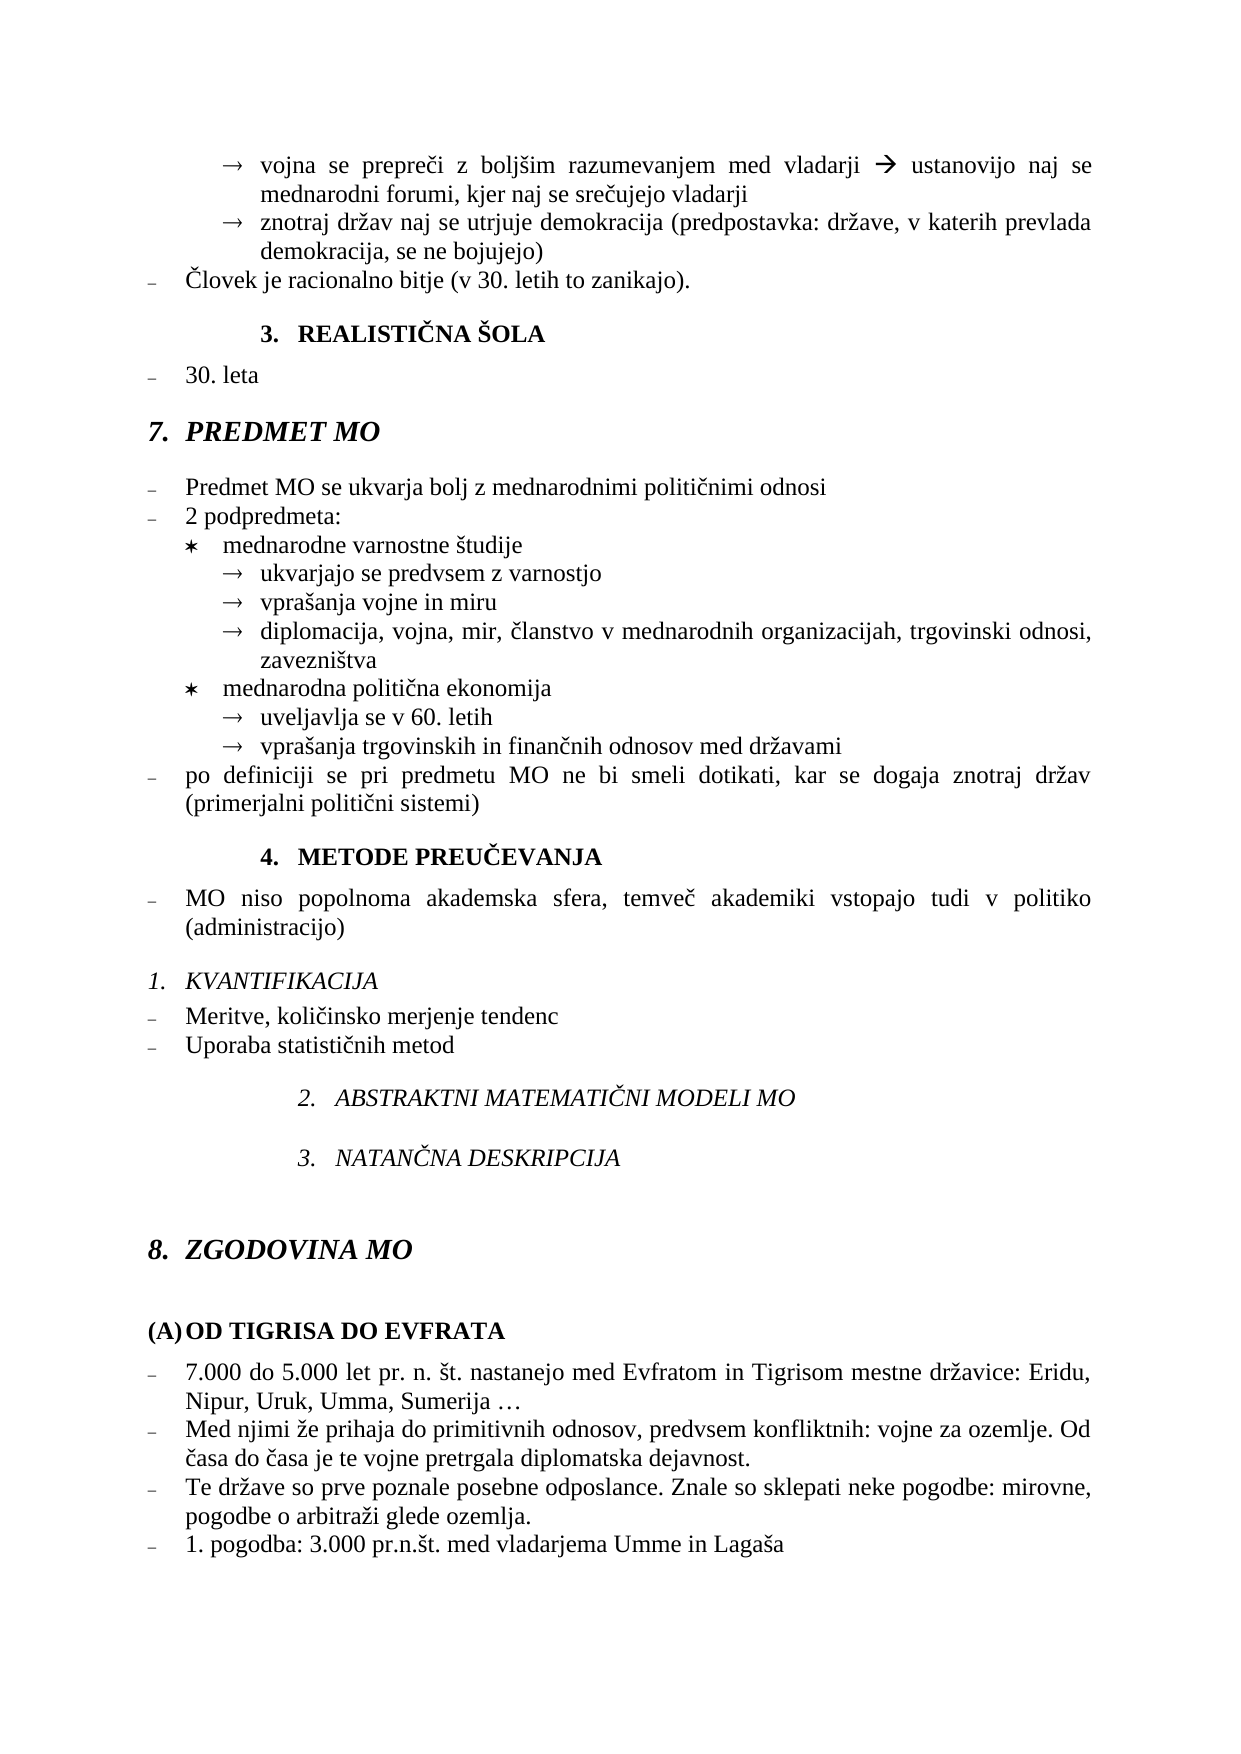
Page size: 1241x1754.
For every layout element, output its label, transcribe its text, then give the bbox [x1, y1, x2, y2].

list ukvarjajo se predvsem z varnostjo [223, 558, 1092, 587]
list vprašanja trgovinskih in finančnih odnosov med državami [223, 731, 1092, 760]
subtitle realistična šola [260, 319, 1092, 347]
list Meritve, količinsko merjenje tendenc [148, 1001, 1092, 1030]
list mednarodne varnostne študije [185, 530, 1092, 558]
list po definiciji se pri predmetu MO ne bi smeli dotikati, kar se dogaja znotraj držav (primerjalni politični sistemi) [148, 760, 1092, 817]
list Uporaba statističnih metod [148, 1030, 1092, 1058]
list vojna se prepreči z boljšim razumevanjem med vladarji  ustanovijo naj se mednarodni forumi, kjer naj se srečujejo vladarji [223, 150, 1092, 207]
subtitle natančna deskripcija [298, 1143, 1092, 1172]
subtitle od tigrisa do evfrata [148, 1316, 1092, 1344]
list Predmet MO se ukvarja bolj z mednarodnimi političnimi odnosi [148, 472, 1092, 501]
subtitle kvantifikacija [148, 966, 1092, 995]
list vprašanja vojne in miru [223, 587, 1092, 616]
list Človek je racionalno bitje (v 30. letih to zanikajo). [148, 265, 1092, 294]
list 7.000 do 5.000 let pr. n. št. nastanejo med Evfratom in Tigrisom mestne državice: Eridu, Nipur, Uruk, Umma, Sumerija … [148, 1357, 1092, 1414]
subtitle predmet mo [148, 414, 1092, 447]
subtitle zgodovina mo [148, 1232, 1092, 1266]
subtitle metode preučevanja [260, 842, 1092, 871]
list Med njimi že prihaja do primitivnih odnosov, predvsem konfliktnih: vojne za ozemlje. Od časa do časa je te vojne pretrgala diplomatska dejavnost. [148, 1414, 1092, 1472]
list 1. pogodba: 3.000 pr.n.št. med vladarjema Umme in Lagaša [148, 1529, 1092, 1558]
list 30. leta [148, 360, 1092, 389]
list MO niso popolnoma akademska sfera, temveč akademiki vstopajo tudi v politiko (administracijo) [148, 883, 1092, 941]
list mednarodna politična ekonomija [185, 673, 1092, 702]
list Te države so prve poznale posebne odposlance. Znale so sklepati neke pogodbe: mirovne, pogodbe o arbitraži glede ozemlja. [148, 1472, 1092, 1529]
subtitle abstraktni matematični modeli mo [298, 1083, 1092, 1112]
list uveljavlja se v 60. letih [223, 702, 1092, 731]
list diplomacija, vojna, mir, članstvo v mednarodnih organizacijah, trgovinski odnosi, zavezništva [223, 616, 1092, 673]
list 2 podpredmeta: [148, 501, 1092, 530]
list znotraj držav naj se utrjuje demokracija (predpostavka: države, v katerih prevlada demokracija, se ne bojujejo) [223, 207, 1092, 265]
